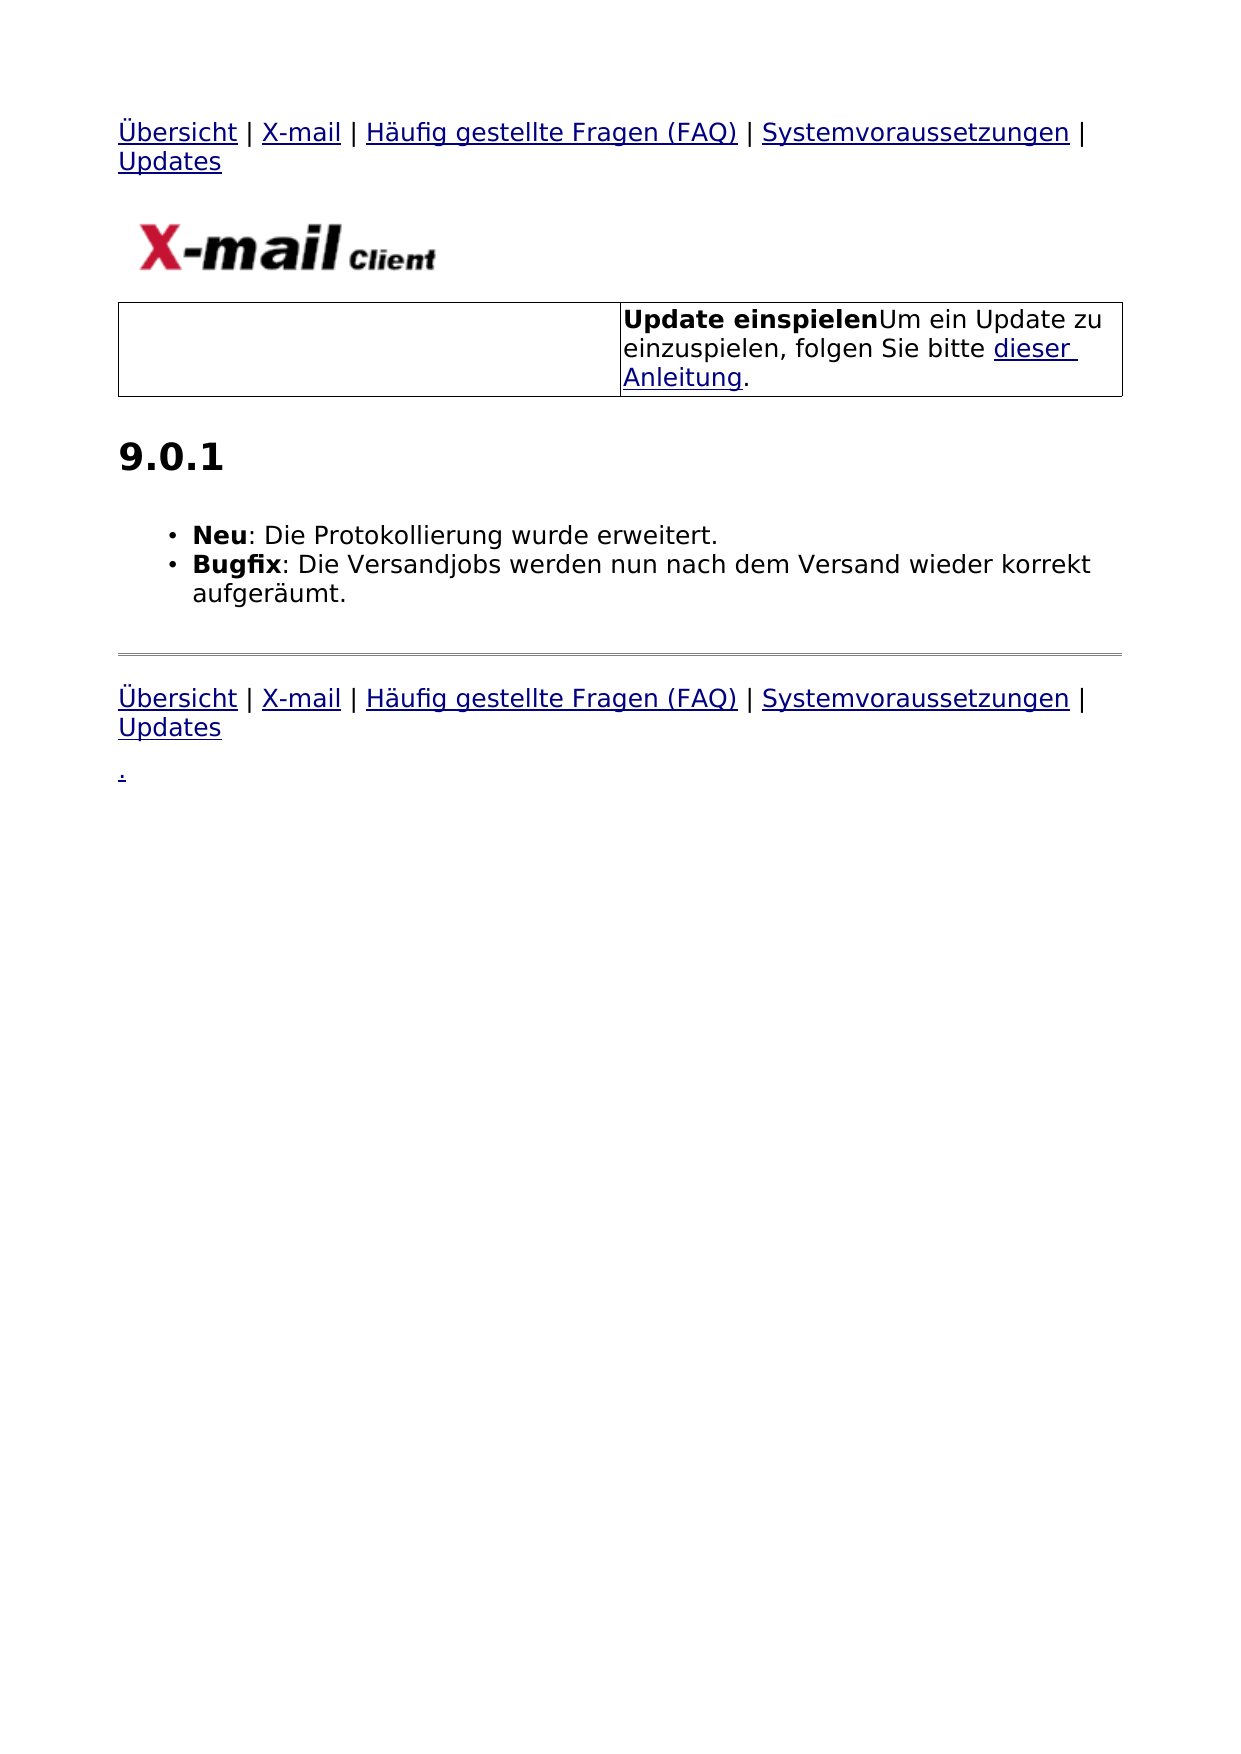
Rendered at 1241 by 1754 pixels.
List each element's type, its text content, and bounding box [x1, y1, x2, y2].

subtitle 9.0.1 [118, 436, 1122, 479]
list Neu: Die Protokollierung wurde erweitert. [177, 521, 1122, 550]
text Übersicht | X-mail | Häufig gestellte Fragen (FAQ) | Systemvoraussetzungen | Updates [118, 684, 1122, 743]
picture [118, 188, 439, 275]
text . [118, 755, 1122, 784]
text Übersicht | X-mail | Häufig gestellte Fragen (FAQ) | Systemvoraussetzungen | Updates [118, 118, 1122, 176]
list Bugfix: Die Versandjobs werden nun nach dem Versand wieder korrekt aufgeräumt. [177, 550, 1122, 609]
table_header Update einspielenUm ein Update zu einzuspielen, folgen Sie bitte dieser Anleitung. [621, 303, 1122, 396]
table_header [119, 303, 620, 396]
